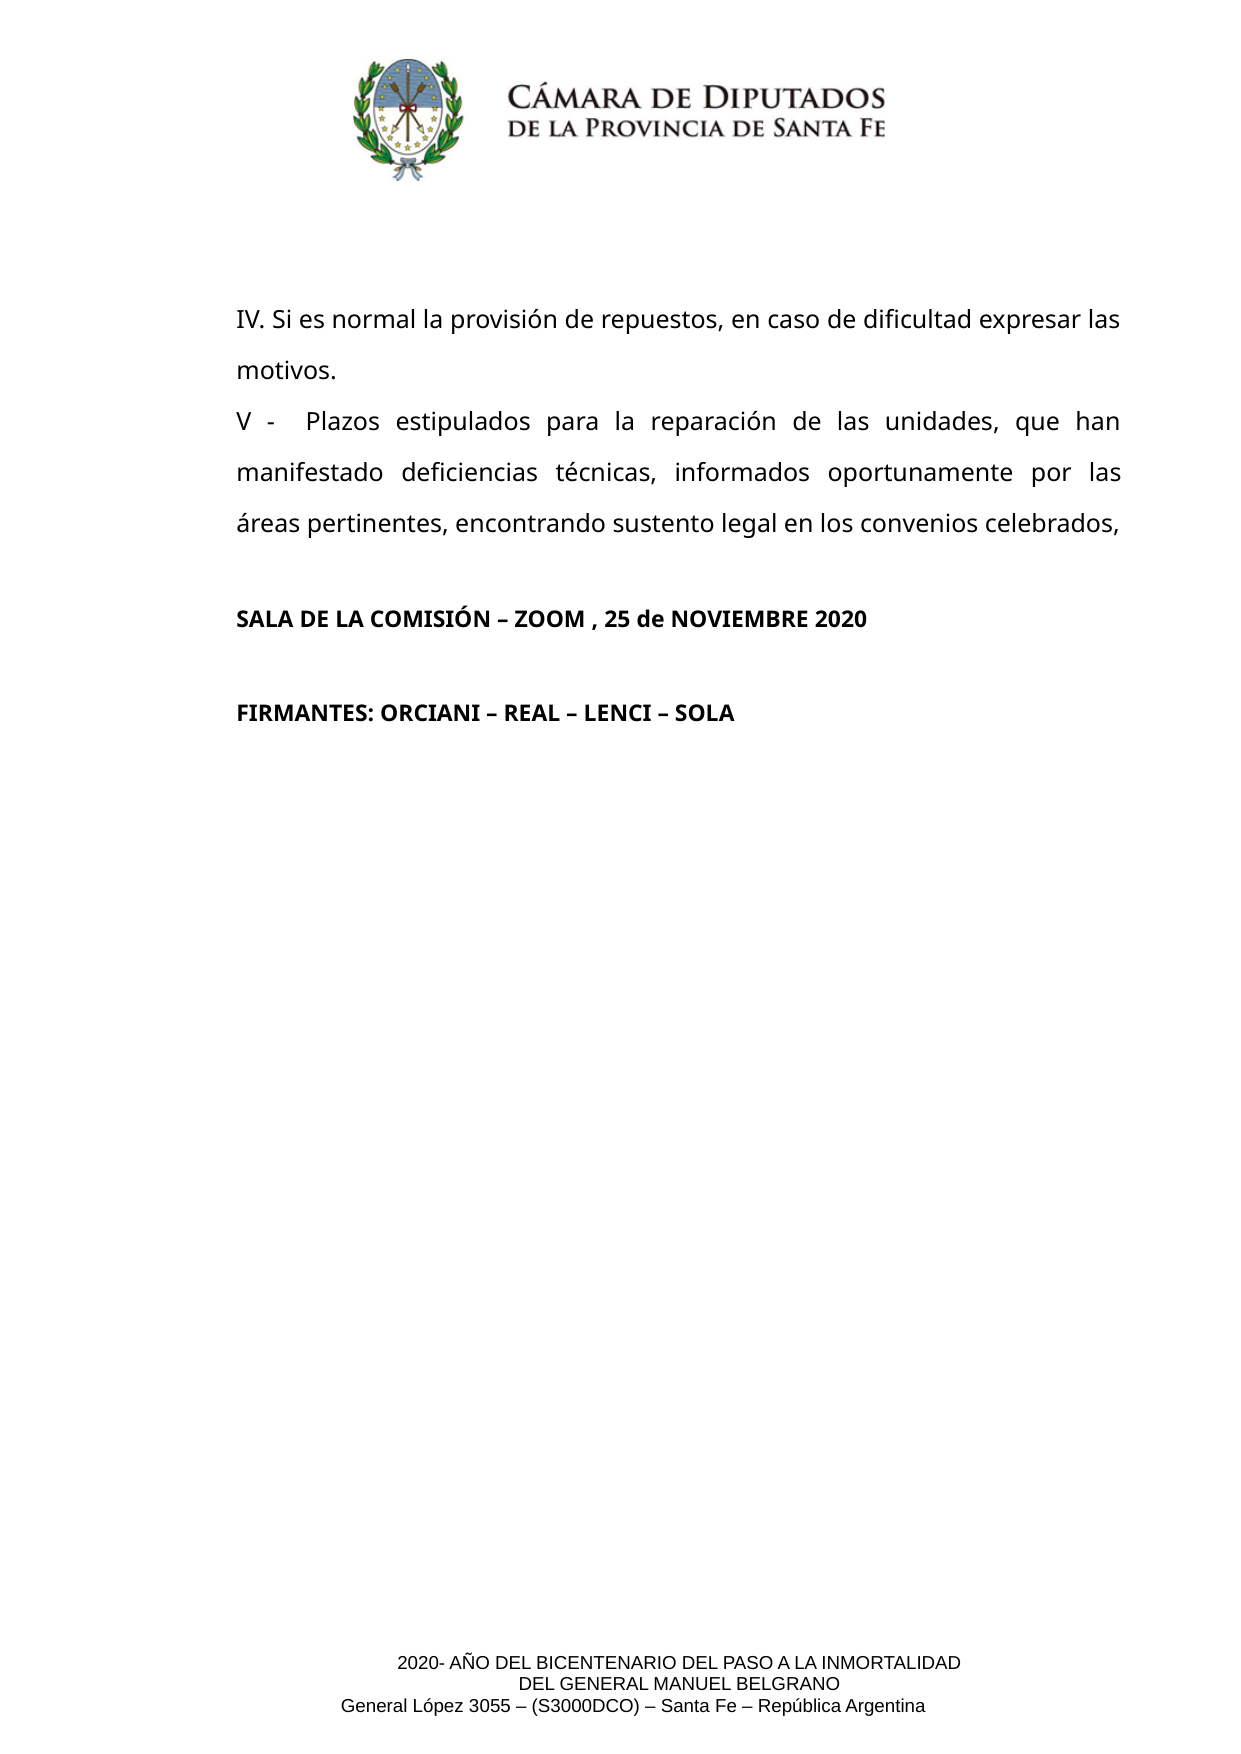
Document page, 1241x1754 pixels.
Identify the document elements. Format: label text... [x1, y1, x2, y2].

text FIRMANTES: ORCIANI – REAL – LENCI – SOLA [236, 697, 1122, 728]
text IV. Si es normal la provisión de repuestos, en caso de dificultad expresar las motivos. [236, 301, 1122, 386]
text SALA DE LA COMISIÓN – ZOOM , 25 de NOVIEMBRE 2020 [236, 603, 1122, 634]
text V - Plazos estipulados para la reparación de las unidades, que han manifestado deficiencias técnicas, informados oportunamente por las áreas pertinentes, encontrando sustento legal en los convenios celebrados, [236, 403, 1122, 539]
